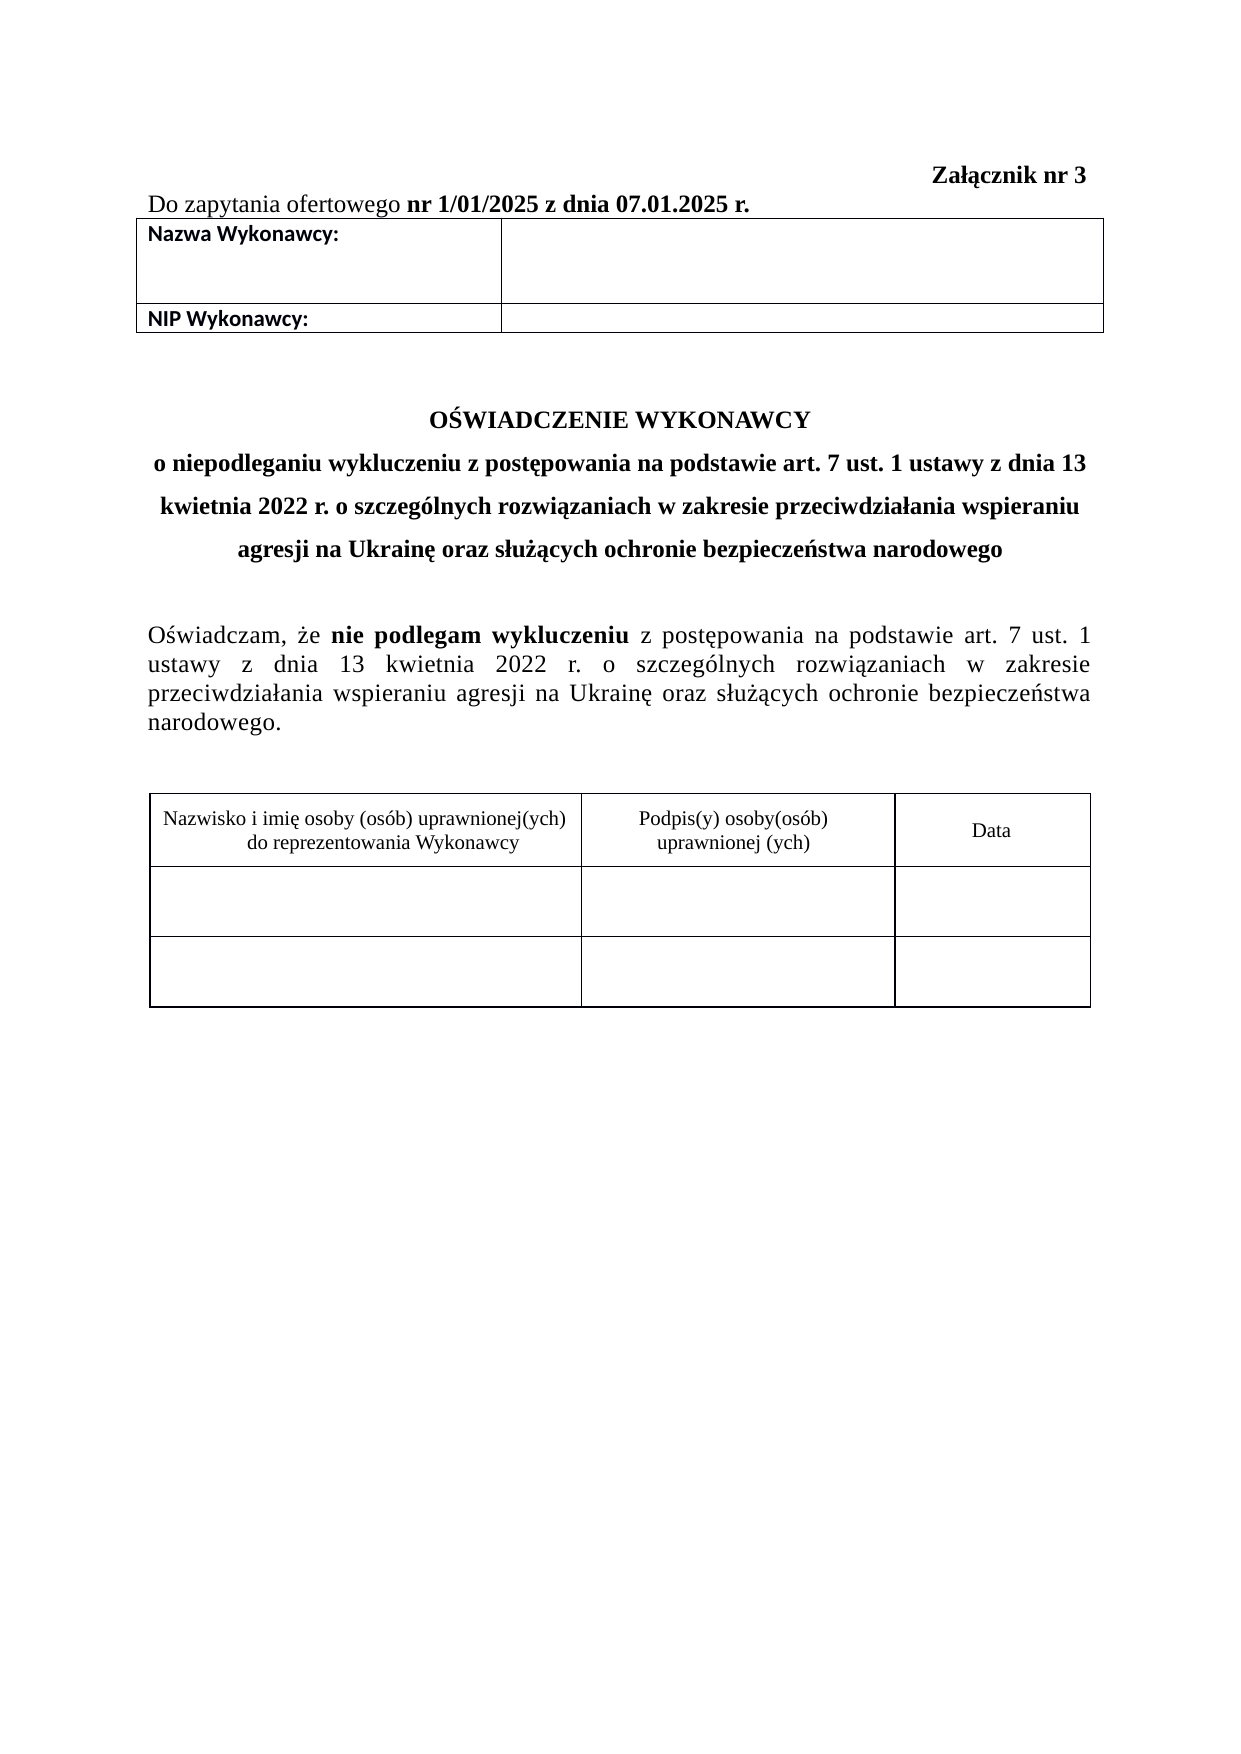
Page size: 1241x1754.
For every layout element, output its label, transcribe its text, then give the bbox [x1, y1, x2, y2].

text Oświadczam, że nie podlegam wykluczeniu z postępowania na podstawie art. 7 ust. 1 ustawy z dnia 13 kwietnia 2022 r. o szczególnych rozwiązaniach w zakresie przeciwdziałania wspieraniu agresji na Ukrainę oraz służących ochronie bezpieczeństwa narodowego. [148, 620, 1093, 735]
table_cell [502, 304, 1103, 332]
table_cell [582, 867, 894, 936]
table_cell [896, 867, 1090, 936]
text Załącznik nr 3 [148, 160, 1093, 189]
text o niepodleganiu wykluczeniu z postępowania na podstawie art. 7 ust. 1 ustawy z dnia 13 kwietnia 2022 r. o szczególnych rozwiązaniach w zakresie przeciwdziałania wspieraniu agresji na Ukrainę oraz służących ochronie bezpieczeństwa narodowego [147, 448, 1093, 563]
table_header Nazwisko i imię osoby (osób) uprawnionej(ych) do reprezentowania Wykonawcy [151, 794, 581, 866]
table_cell [582, 937, 894, 1006]
table_cell [896, 937, 1090, 1006]
table_header [502, 219, 1103, 303]
table_header Podpis(y) osoby(osób) uprawnionej (ych) [582, 794, 894, 866]
table_header Nazwa Wykonawcy: [137, 219, 501, 303]
table_header Data [896, 794, 1090, 866]
table_cell NIP Wykonawcy: [137, 304, 501, 332]
text Do zapytania ofertowego nr 1/01/2025 z dnia 07.01.2025 r. [148, 189, 1093, 218]
table_cell [151, 867, 581, 936]
text OŚWIADCZENIE WYKONAWCY [147, 405, 1093, 433]
table_cell [151, 937, 581, 1006]
